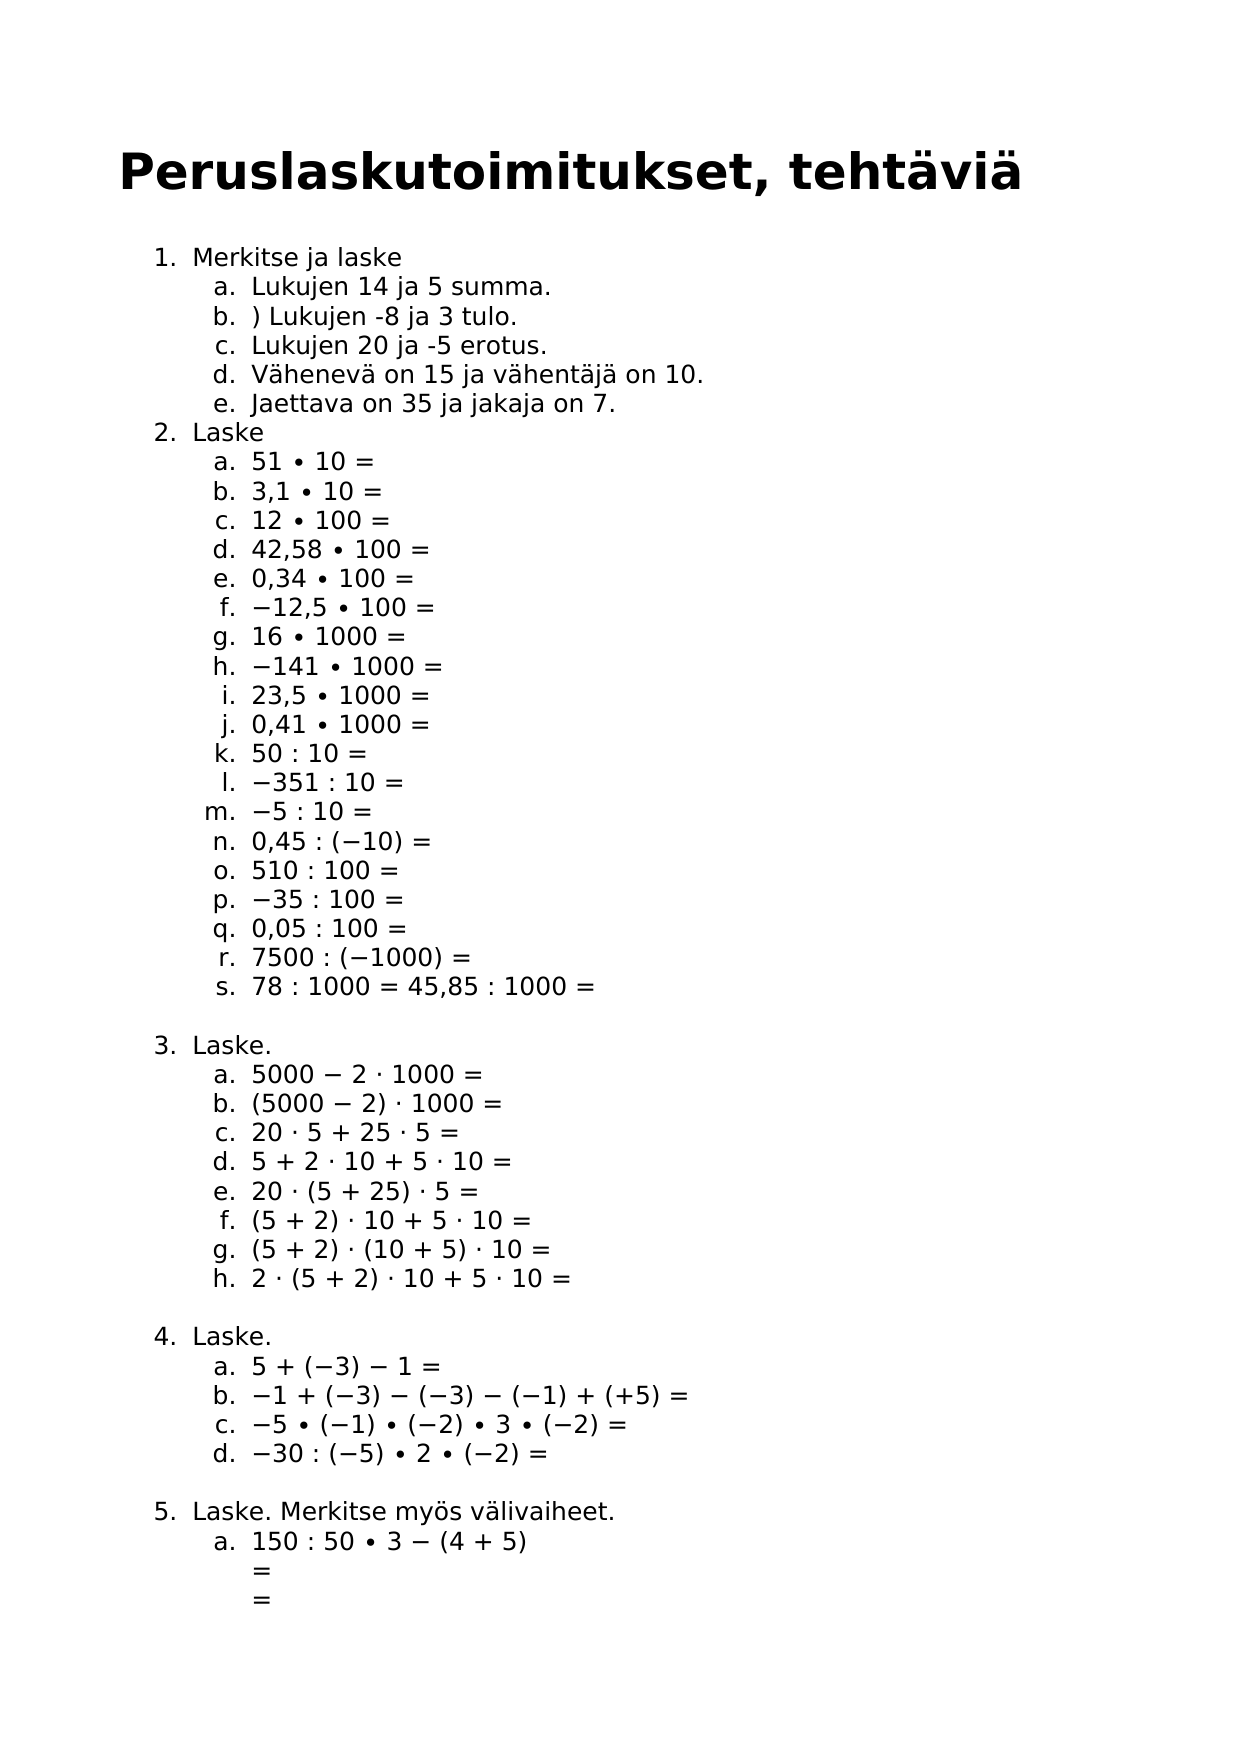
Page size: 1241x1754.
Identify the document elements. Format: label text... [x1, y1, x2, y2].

list 510 : 100 = [236, 856, 1122, 885]
list (5000 − 2) · 1000 = [236, 1089, 1122, 1118]
list −12,5 ∙ 100 = [236, 593, 1122, 622]
list −1 + (−3) − (−3) − (−1) + (+5) = [236, 1381, 1122, 1410]
list 2 · (5 + 2) · 10 + 5 · 10 = [236, 1264, 1122, 1322]
list (5 + 2) · (10 + 5) · 10 = [236, 1235, 1122, 1264]
list ) Lukujen -8 ja 3 tulo. [236, 302, 1122, 331]
list 12 ∙ 100 = [236, 506, 1122, 535]
list 50 : 10 = [236, 739, 1122, 768]
list 78 : 1000 = 45,85 : 1000 = [236, 972, 1122, 1031]
list −351 : 10 = [236, 768, 1122, 797]
list Laske. [177, 1322, 1122, 1352]
list Merkitse ja laske [177, 243, 1122, 272]
list 0,45 : (−10) = [236, 827, 1122, 856]
list 0,34 ∙ 100 = [236, 564, 1122, 593]
list (5 + 2) · 10 + 5 · 10 = [236, 1206, 1122, 1235]
list 5000 − 2 · 1000 = [236, 1060, 1122, 1089]
list −5 : 10 = [236, 797, 1122, 827]
list Jaettava on 35 ja jakaja on 7. [236, 389, 1122, 418]
list 20 · (5 + 25) · 5 = [236, 1177, 1122, 1206]
list Laske. Merkitse myös välivaiheet. [177, 1497, 1122, 1527]
list 5 + 2 · 10 + 5 · 10 = [236, 1147, 1122, 1177]
list Lukujen 14 ja 5 summa. [236, 272, 1122, 302]
list 5 + (−3) − 1 = [236, 1352, 1122, 1381]
list 0,41 ∙ 1000 = [236, 710, 1122, 739]
list −35 : 100 = [236, 885, 1122, 914]
list Laske. [177, 1031, 1122, 1060]
list −5 ∙ (−1) ∙ (−2) ∙ 3 ∙ (−2) = [236, 1410, 1122, 1439]
list −141 ∙ 1000 = [236, 652, 1122, 681]
list Lukujen 20 ja -5 erotus. [236, 331, 1122, 360]
list 0,05 : 100 = [236, 914, 1122, 943]
list 3,1 ∙ 10 = [236, 477, 1122, 506]
list 42,58 ∙ 100 = [236, 535, 1122, 564]
list 23,5 ∙ 1000 = [236, 681, 1122, 710]
list 150 : 50 ∙ 3 − (4 + 5) = = [236, 1527, 1122, 1614]
list 7500 : (−1000) = [236, 943, 1122, 972]
list 16 ∙ 1000 = [236, 622, 1122, 652]
list Laske [177, 418, 1122, 447]
list 20 · 5 + 25 · 5 = [236, 1118, 1122, 1147]
list −30 : (−5) ∙ 2 ∙ (−2) = [236, 1439, 1122, 1497]
list Vähenevä on 15 ja vähentäjä on 10. [236, 360, 1122, 389]
list 51 ∙ 10 = [236, 447, 1122, 477]
subtitle Peruslaskutoimitukset, tehtäviä [118, 143, 1122, 201]
